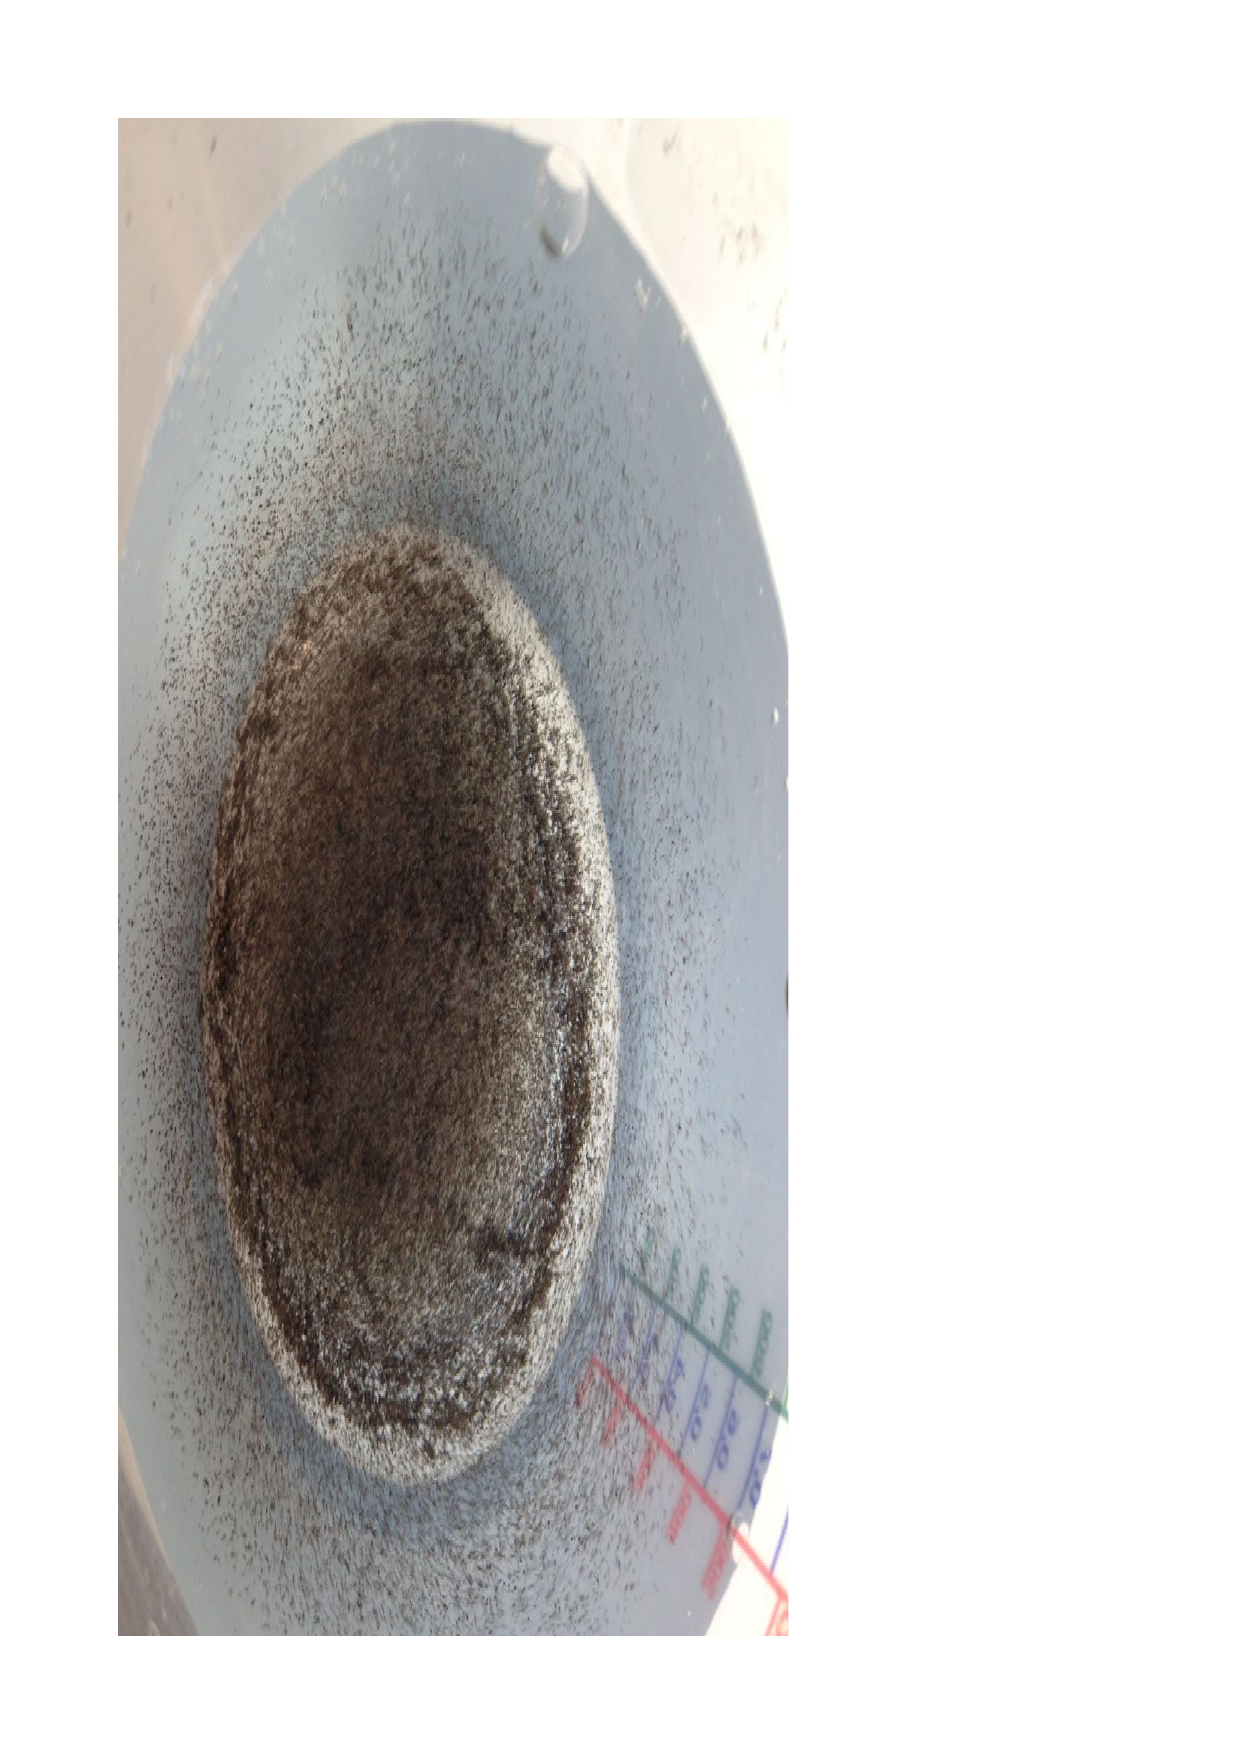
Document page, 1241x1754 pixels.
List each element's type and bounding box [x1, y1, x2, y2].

picture [118, 118, 789, 1636]
